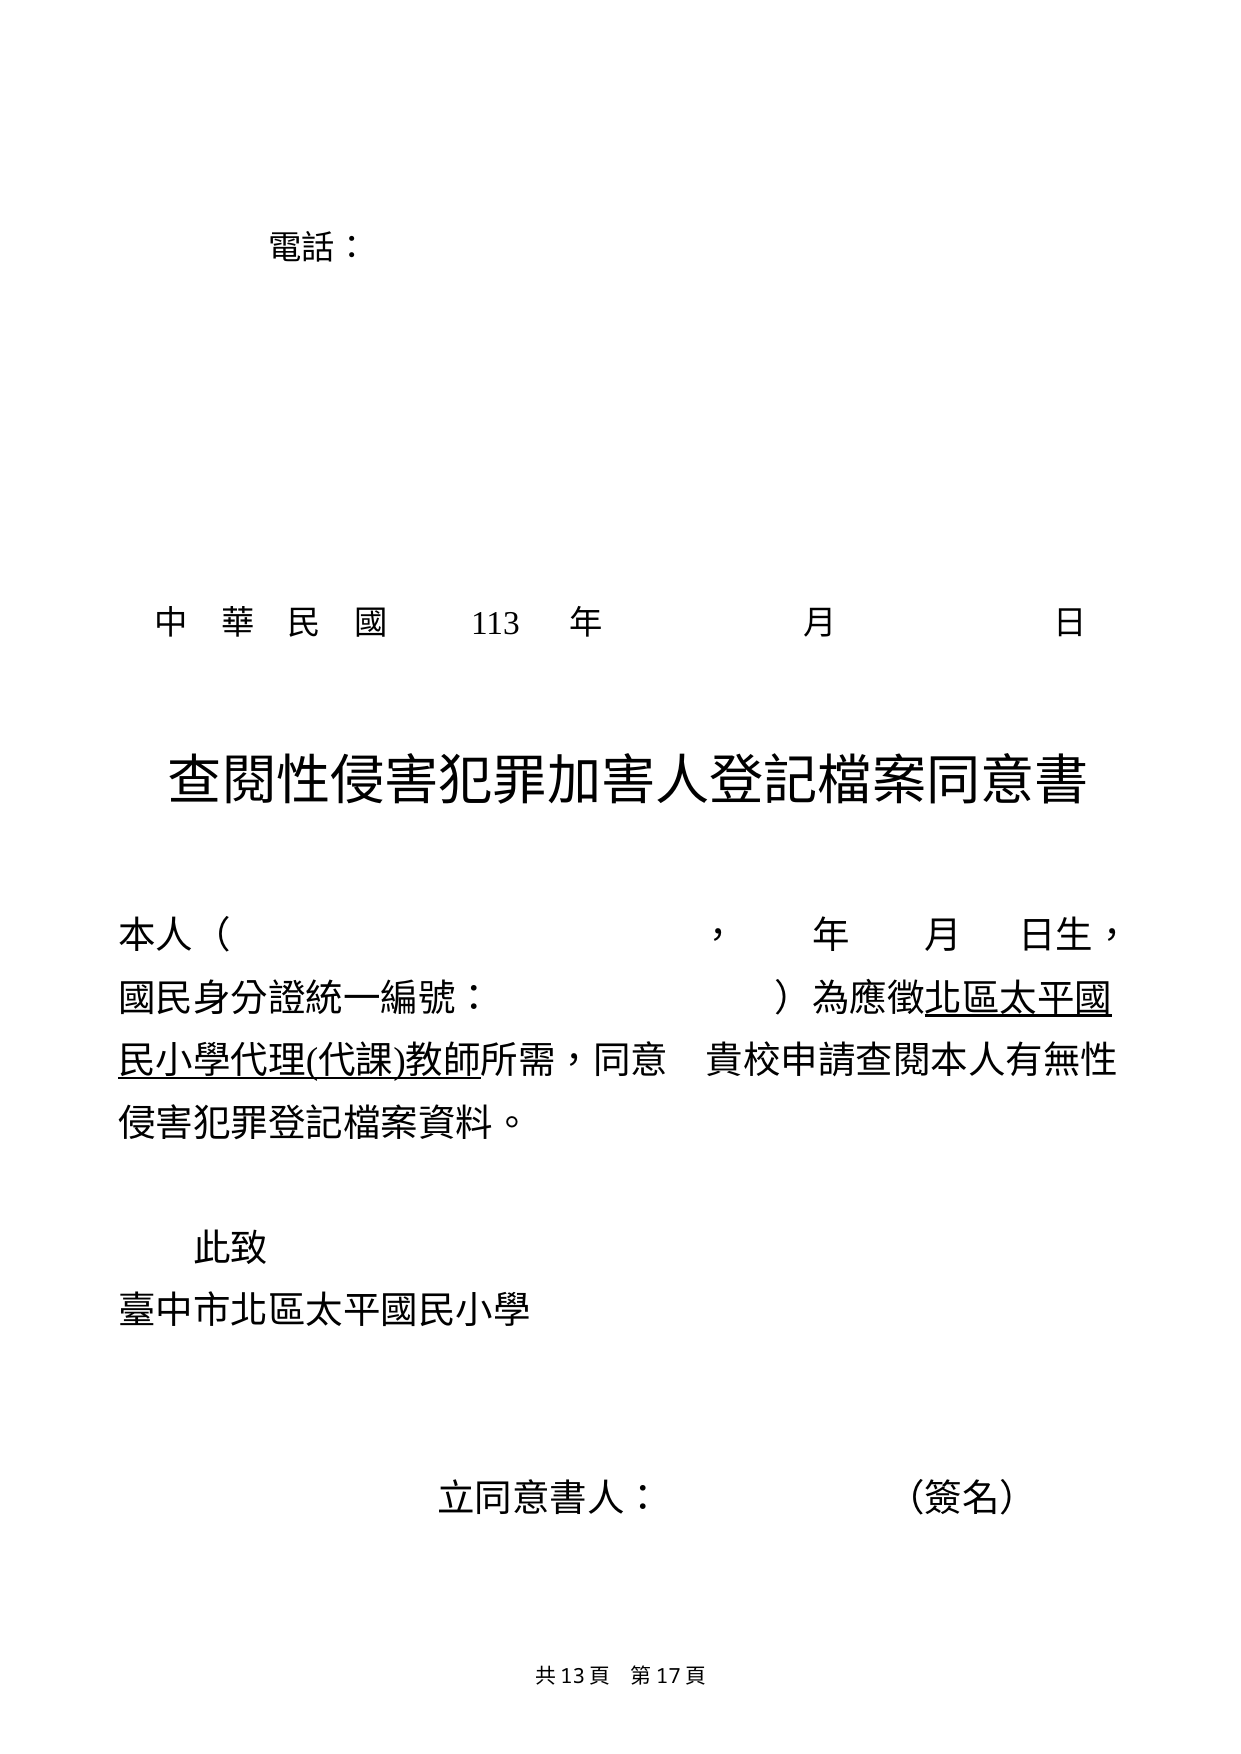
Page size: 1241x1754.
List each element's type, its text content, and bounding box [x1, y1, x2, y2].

text 此致 [118, 1203, 1122, 1266]
text 本人（ ， 年 月 日生，國民身分證統一編號： ）為應徵北區太平國民小學代理(代課)教師所需，同意 貴校申請查閱本人有無性侵害犯罪登記檔案資料。 [118, 891, 1122, 1141]
text 電話： [118, 203, 1122, 266]
text 查閱性侵害犯罪加害人登記檔案同意書 [118, 703, 1138, 828]
text 中 華 民 國 113 年 月 日 [118, 578, 1122, 641]
text 臺中市北區太平國民小學 [118, 1266, 1122, 1328]
text 立同意書人： （簽名） [118, 1453, 1122, 1516]
